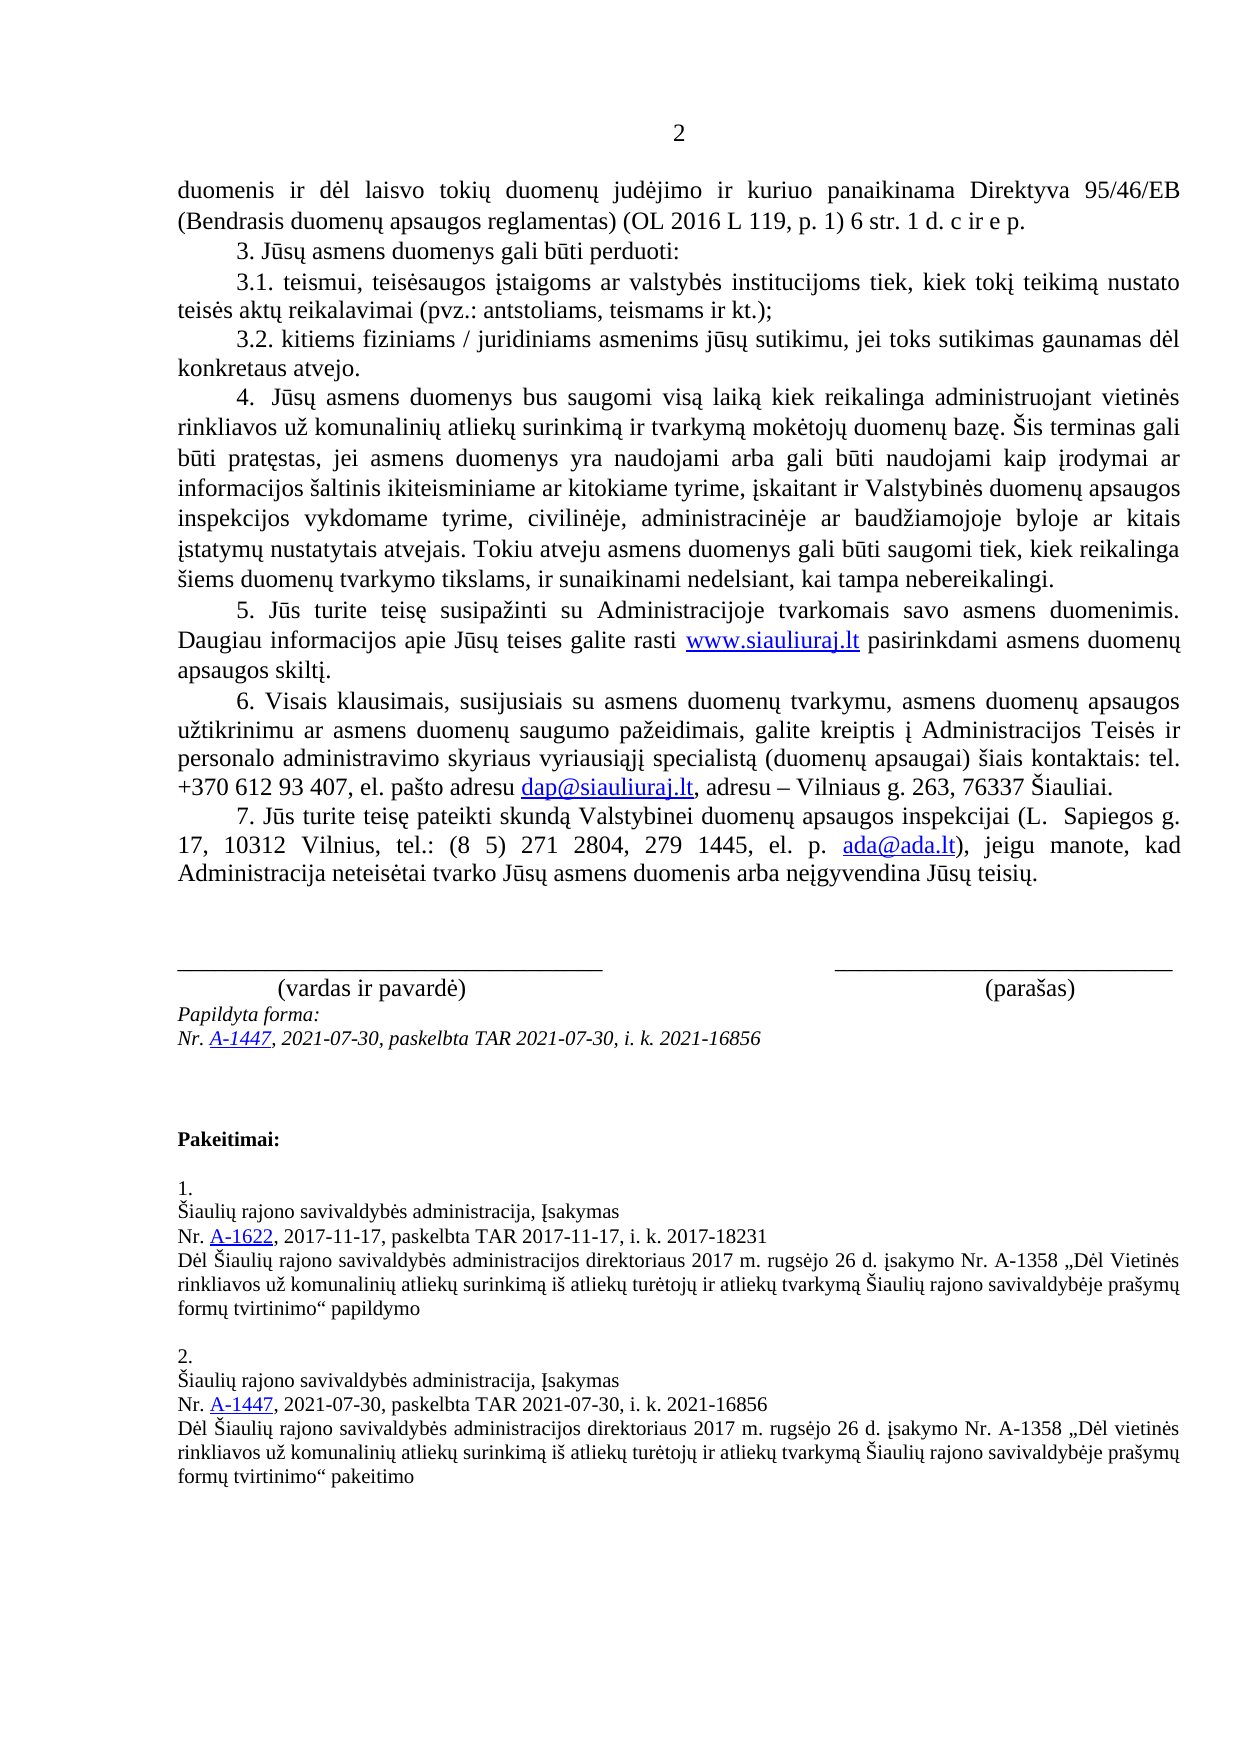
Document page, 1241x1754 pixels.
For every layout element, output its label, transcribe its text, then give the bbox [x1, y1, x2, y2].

text Nr. A-1622, 2017-11-17, paskelbta TAR 2017-11-17, i. k. 2017-18231 [177, 1223, 1181, 1248]
text 3.2. kitiems fiziniams / juridiniams asmenims jūsų sutikimu, jei toks sutikimas gaunamas dėl konkretaus atvejo. [177, 324, 1181, 382]
text duomenis ir dėl laisvo tokių duomenų judėjimo ir kuriuo panaikinama Direktyva 95/46/EB (Bendrasis duomenų apsaugos reglamentas) (OL 2016 L 119, p. 1) 6 str. 1 d. c ir e p. [177, 176, 1181, 235]
text Šiaulių rajono savivaldybės administracija, Įsakymas [177, 1368, 1181, 1392]
text 4. Jūsų asmens duomenys bus saugomi visą laiką kiek reikalinga administruojant vietinės rinkliavos už komunalinių atliekų surinkimą ir tvarkymą mokėtojų duomenų bazę. Šis terminas gali būti pratęstas, jei asmens duomenys yra naudojami arba gali būti naudojami kaip įrodymai ar informacijos šaltinis ikiteisminiame ar kitokiame tyrime, įskaitant ir Valstybinės duomenų apsaugos inspekcijos vykdomame tyrime, civilinėje, administracinėje ar baudžiamojoje byloje ar kitais įstatymų nustatytais atvejais. Tokiu atveju asmens duomenys gali būti saugomi tiek, kiek reikalinga šiems duomenų tvarkymo tikslams, ir sunaikinami nedelsiant, kai tampa nebereikalingi. [177, 382, 1181, 593]
text 3. Jūsų asmens duomenys gali būti perduoti: [177, 236, 1181, 265]
text 5. Jūs turite teisę susipažinti su Administracijoje tvarkomais savo asmens duomenimis. Daugiau informacijos apie Jūsų teises galite rasti www.siauliuraj.lt pasirinkdami asmens duomenų apsaugos skiltį. [177, 595, 1181, 684]
text Nr. A-1447, 2021-07-30, paskelbta TAR 2021-07-30, i. k. 2021-16856 [177, 1392, 1181, 1416]
text Dėl Šiaulių rajono savivaldybės administracijos direktoriaus 2017 m. rugsėjo 26 d. įsakymo Nr. A-1358 „Dėl Vietinės rinkliavos už komunalinių atliekų surinkimą iš atliekų turėtojų ir atliekų tvarkymą Šiaulių rajono savivaldybėje prašymų formų tvirtinimo“ papildymo [177, 1248, 1181, 1320]
text 6. Visais klausimais, susijusiais su asmens duomenų tvarkymu, asmens duomenų apsaugos užtikrinimu ar asmens duomenų saugumo pažeidimais, galite kreiptis į Administracijos Teisės ir personalo administravimo skyriaus vyriausiąjį specialistą (duomenų apsaugai) šiais kontaktais: tel. +370 612 93 407, el. pašto adresu dap@siauliuraj.lt, adresu – Vilniaus g. 263, 76337 Šiauliai. [177, 686, 1181, 801]
text 3.1. teismui, teisėsaugos įstaigoms ar valstybės institucijoms tiek, kiek tokį teikimą nustato teisės aktų reikalavimai (pvz.: antstoliams, teismams ir kt.); [177, 267, 1181, 324]
text __________________________________ ___________________________ [177, 945, 1181, 973]
text Šiaulių rajono savivaldybės administracija, Įsakymas [177, 1199, 1181, 1223]
text Pakeitimai: [177, 1127, 1181, 1151]
text Papildyta forma: [177, 1002, 1181, 1026]
text 2. [177, 1344, 1181, 1368]
text 1. [177, 1175, 1181, 1199]
text Dėl Šiaulių rajono savivaldybės administracijos direktoriaus 2017 m. rugsėjo 26 d. įsakymo Nr. A-1358 „Dėl vietinės rinkliavos už komunalinių atliekų surinkimą iš atliekų turėtojų ir atliekų tvarkymą Šiaulių rajono savivaldybėje prašymų formų tvirtinimo“ pakeitimo [177, 1416, 1181, 1488]
text (vardas ir pavardė) (parašas) [177, 973, 1181, 1002]
text Nr. A-1447, 2021-07-30, paskelbta TAR 2021-07-30, i. k. 2021-16856 [177, 1026, 1181, 1050]
text 7. Jūs turite teisę pateikti skundą Valstybinei duomenų apsaugos inspekcijai (L. Sapiegos g. 17, 10312 Vilnius, tel.: (8 5) 271 2804, 279 1445, el. p. ada@ada.lt), jeigu manote, kad Administracija neteisėtai tvarko Jūsų asmens duomenis arba neįgyvendina Jūsų teisių. [177, 801, 1181, 887]
